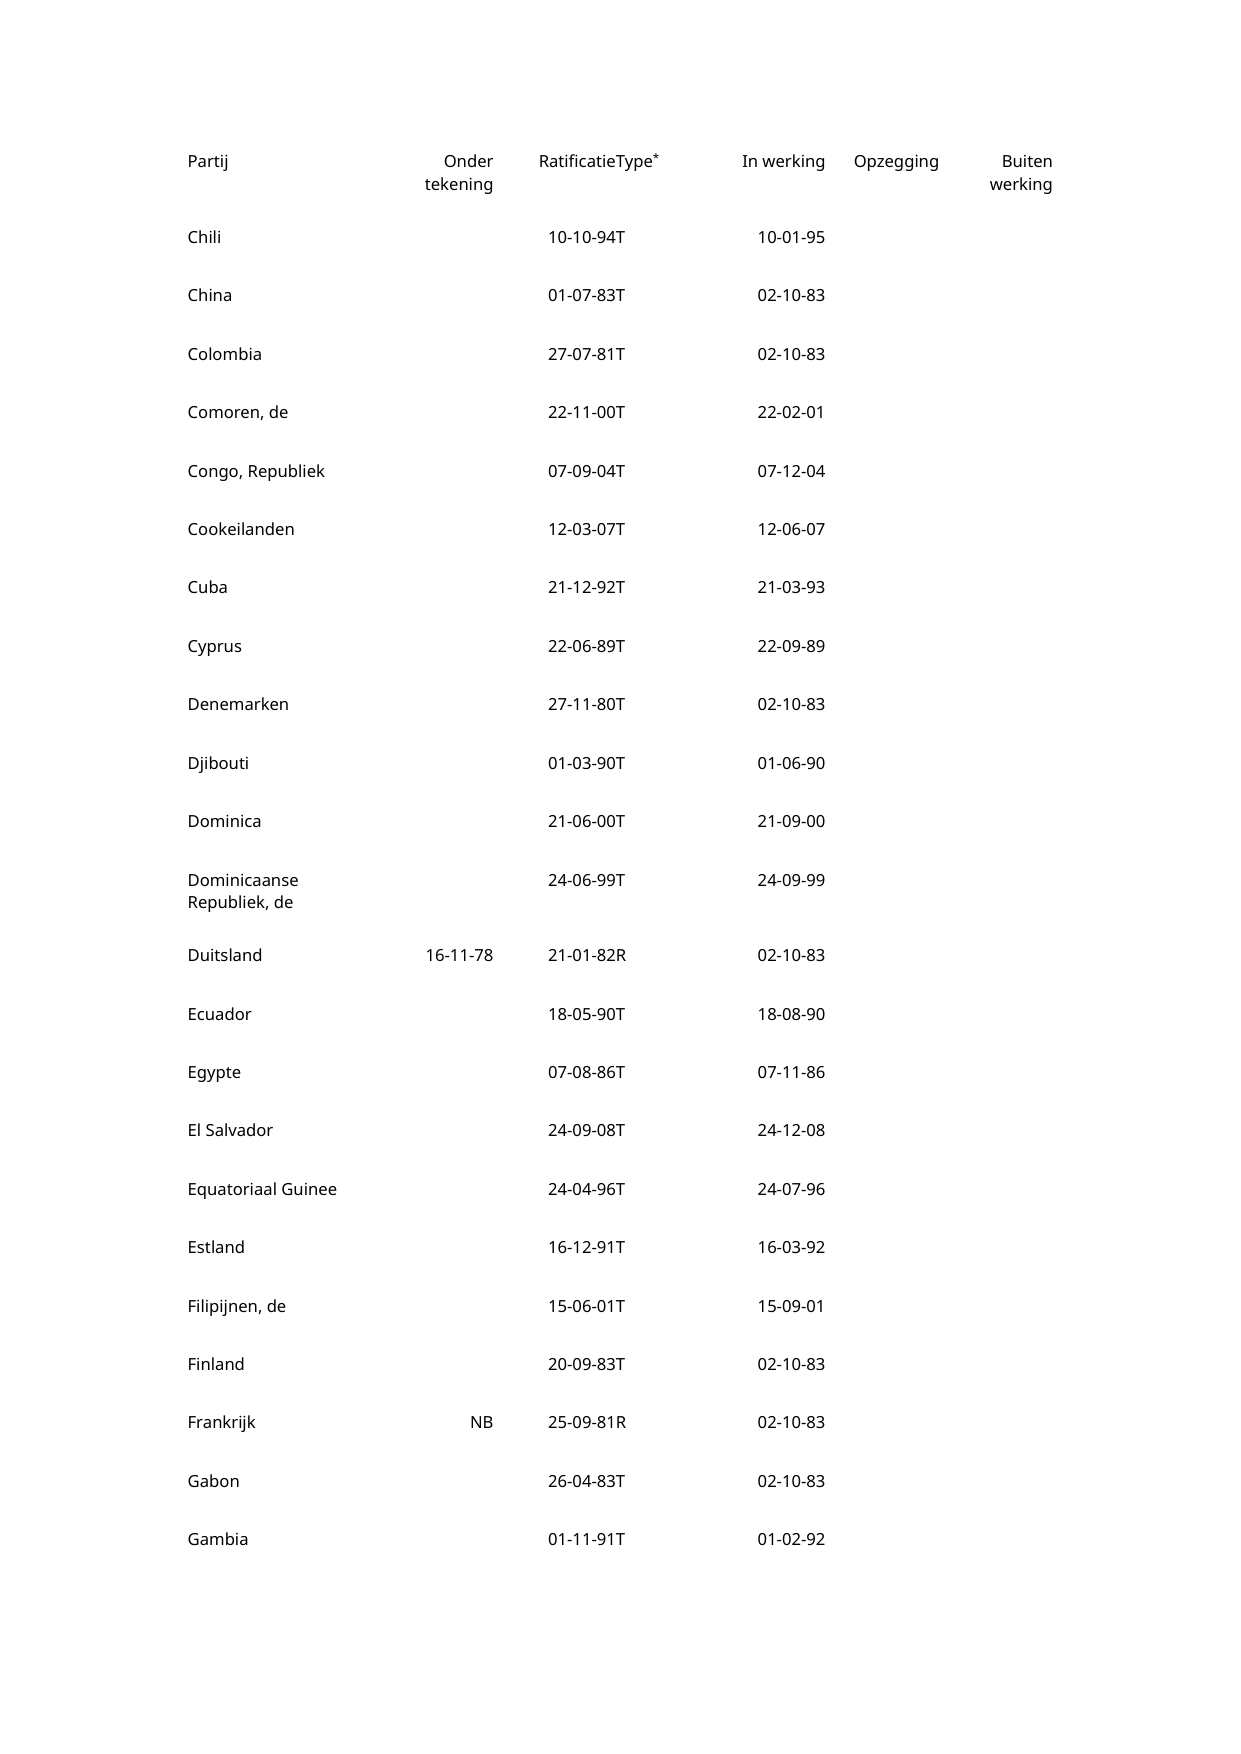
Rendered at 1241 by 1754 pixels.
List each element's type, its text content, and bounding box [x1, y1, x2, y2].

table_cell T [616, 810, 703, 868]
table_cell [371, 1528, 493, 1586]
table_cell Egypte [188, 1061, 371, 1119]
table_cell T [616, 342, 703, 401]
table_cell [825, 284, 939, 342]
table_cell Congo, Republiek [188, 459, 371, 518]
table_cell [939, 944, 1053, 1002]
table_cell 15-06-01 [493, 1294, 616, 1353]
table_cell Chili [188, 225, 371, 284]
table_cell [939, 284, 1053, 342]
table_cell [825, 518, 939, 576]
table_cell T [616, 1119, 703, 1177]
table_cell Colombia [188, 342, 371, 401]
table_cell 01-06-90 [703, 751, 825, 810]
table_cell 18-05-90 [493, 1002, 616, 1061]
table_cell Dominicaanse Republiek, de [188, 868, 371, 944]
table_cell [371, 1178, 493, 1236]
table_cell Filipijnen, de [188, 1294, 371, 1353]
table_cell 22-11-00 [493, 401, 616, 459]
table_cell R [616, 944, 703, 1002]
table_cell [825, 1061, 939, 1119]
table_cell [371, 1119, 493, 1177]
table_cell 24-09-08 [493, 1119, 616, 1177]
table_cell 10-01-95 [703, 225, 825, 284]
table_cell [825, 1236, 939, 1294]
table_cell 21-09-00 [703, 810, 825, 868]
table_cell [825, 225, 939, 284]
table_cell [371, 1002, 493, 1061]
table_cell T [616, 576, 703, 634]
table_cell [371, 342, 493, 401]
table_cell [939, 401, 1053, 459]
table_cell [371, 518, 493, 576]
table_cell [825, 1411, 939, 1469]
table_header Opzegging [825, 150, 939, 225]
table_cell [939, 576, 1053, 634]
table_cell 21-06-00 [493, 810, 616, 868]
table_cell 18-08-90 [703, 1002, 825, 1061]
table_cell 02-10-83 [703, 284, 825, 342]
table_cell 21-03-93 [703, 576, 825, 634]
table_cell [825, 635, 939, 693]
table_cell 16-11-78 [371, 944, 493, 1002]
table_cell Frankrijk [188, 1411, 371, 1469]
table_cell 01-11-91 [493, 1528, 616, 1586]
table_header Partij [188, 150, 371, 225]
table_cell [939, 1528, 1053, 1586]
table_cell [939, 518, 1053, 576]
table_cell Ecuador [188, 1002, 371, 1061]
table_cell T [616, 1294, 703, 1353]
table_cell 24-12-08 [703, 1119, 825, 1177]
table_cell Denemarken [188, 693, 371, 751]
table_cell [939, 1470, 1053, 1528]
table_cell [939, 1353, 1053, 1411]
table_cell 24-04-96 [493, 1178, 616, 1236]
table_cell 25-09-81 [493, 1411, 616, 1469]
table_cell T [616, 1470, 703, 1528]
table_cell [939, 342, 1053, 401]
table_cell 12-06-07 [703, 518, 825, 576]
table_cell 01-02-92 [703, 1528, 825, 1586]
table_cell 07-08-86 [493, 1061, 616, 1119]
table_header Buiten werking [939, 150, 1053, 225]
table_cell Djibouti [188, 751, 371, 810]
table_cell 21-12-92 [493, 576, 616, 634]
table_cell [371, 751, 493, 810]
table_cell [371, 1236, 493, 1294]
table_header Onder tekening [371, 150, 493, 225]
table_cell T [616, 1178, 703, 1236]
table_cell [371, 868, 493, 944]
table_cell Cyprus [188, 635, 371, 693]
table_header Ratificatie [493, 150, 616, 225]
table_cell 16-12-91 [493, 1236, 616, 1294]
table_cell T [616, 459, 703, 518]
table_cell [939, 868, 1053, 944]
table_cell T [616, 635, 703, 693]
table_cell [939, 459, 1053, 518]
table_cell 24-06-99 [493, 868, 616, 944]
table_cell T [616, 401, 703, 459]
table_cell Equatoriaal Guinee [188, 1178, 371, 1236]
table_cell Dominica [188, 810, 371, 868]
table_cell [371, 635, 493, 693]
table_cell [825, 1119, 939, 1177]
table_cell T [616, 1002, 703, 1061]
table_cell Gabon [188, 1470, 371, 1528]
table_cell Comoren, de [188, 401, 371, 459]
table_cell [825, 1470, 939, 1528]
table_header Type* [616, 150, 703, 225]
table_cell [825, 810, 939, 868]
table_cell [825, 1528, 939, 1586]
table_cell 02-10-83 [703, 693, 825, 751]
table_cell 02-10-83 [703, 1411, 825, 1469]
table_cell T [616, 225, 703, 284]
table_cell [939, 1119, 1053, 1177]
table_cell 12-03-07 [493, 518, 616, 576]
table_cell 21-01-82 [493, 944, 616, 1002]
table_cell 07-11-86 [703, 1061, 825, 1119]
table_cell [371, 1294, 493, 1353]
table_cell [825, 1178, 939, 1236]
table_cell [371, 693, 493, 751]
table_cell T [616, 1528, 703, 1586]
table_cell [939, 693, 1053, 751]
table_cell [371, 401, 493, 459]
table_cell [939, 1178, 1053, 1236]
table_cell 01-07-83 [493, 284, 616, 342]
table_cell [825, 459, 939, 518]
table_cell [825, 693, 939, 751]
table_cell [939, 810, 1053, 868]
table_cell 20-09-83 [493, 1353, 616, 1411]
table_cell T [616, 518, 703, 576]
table_cell 01-03-90 [493, 751, 616, 810]
table_cell 27-07-81 [493, 342, 616, 401]
table_cell [825, 868, 939, 944]
table_cell [825, 1002, 939, 1061]
table_cell [371, 459, 493, 518]
table_cell [825, 342, 939, 401]
table_cell 24-07-96 [703, 1178, 825, 1236]
table_cell 24-09-99 [703, 868, 825, 944]
table_cell 15-09-01 [703, 1294, 825, 1353]
table_cell T [616, 1236, 703, 1294]
table_cell 22-02-01 [703, 401, 825, 459]
table_cell T [616, 693, 703, 751]
table_cell 16-03-92 [703, 1236, 825, 1294]
table_cell Cookeilanden [188, 518, 371, 576]
table_cell El Salvador [188, 1119, 371, 1177]
table_cell [939, 635, 1053, 693]
table_cell T [616, 284, 703, 342]
table_cell [825, 576, 939, 634]
table_cell [825, 401, 939, 459]
table_cell China [188, 284, 371, 342]
table_cell R [616, 1411, 703, 1469]
table_cell T [616, 1353, 703, 1411]
table_cell [371, 576, 493, 634]
table_cell 27-11-80 [493, 693, 616, 751]
table_cell Cuba [188, 576, 371, 634]
table_cell [825, 751, 939, 810]
table_cell [371, 810, 493, 868]
table_cell [371, 284, 493, 342]
table_cell [371, 1061, 493, 1119]
table_cell 02-10-83 [703, 1470, 825, 1528]
table_cell 07-12-04 [703, 459, 825, 518]
table_cell T [616, 1061, 703, 1119]
table_cell [825, 944, 939, 1002]
table_cell [939, 1236, 1053, 1294]
table_cell Gambia [188, 1528, 371, 1586]
table_cell 02-10-83 [703, 944, 825, 1002]
table_cell [939, 1002, 1053, 1061]
table_cell 02-10-83 [703, 342, 825, 401]
table_cell NB [371, 1411, 493, 1469]
table_cell [371, 225, 493, 284]
table_cell [939, 1061, 1053, 1119]
table_header In werking [703, 150, 825, 225]
table_cell [939, 1294, 1053, 1353]
table_cell T [616, 751, 703, 810]
table_cell 22-09-89 [703, 635, 825, 693]
table_cell 02-10-83 [703, 1353, 825, 1411]
table_cell [939, 225, 1053, 284]
table_cell [825, 1353, 939, 1411]
table_cell [371, 1470, 493, 1528]
table_cell [825, 1294, 939, 1353]
table_cell 26-04-83 [493, 1470, 616, 1528]
table_cell [939, 751, 1053, 810]
table_cell 07-09-04 [493, 459, 616, 518]
table_cell 10-10-94 [493, 225, 616, 284]
table_cell Duitsland [188, 944, 371, 1002]
table_cell Finland [188, 1353, 371, 1411]
table_cell 22-06-89 [493, 635, 616, 693]
table_cell Estland [188, 1236, 371, 1294]
table_cell [939, 1411, 1053, 1469]
table_cell [371, 1353, 493, 1411]
table_cell T [616, 868, 703, 944]
